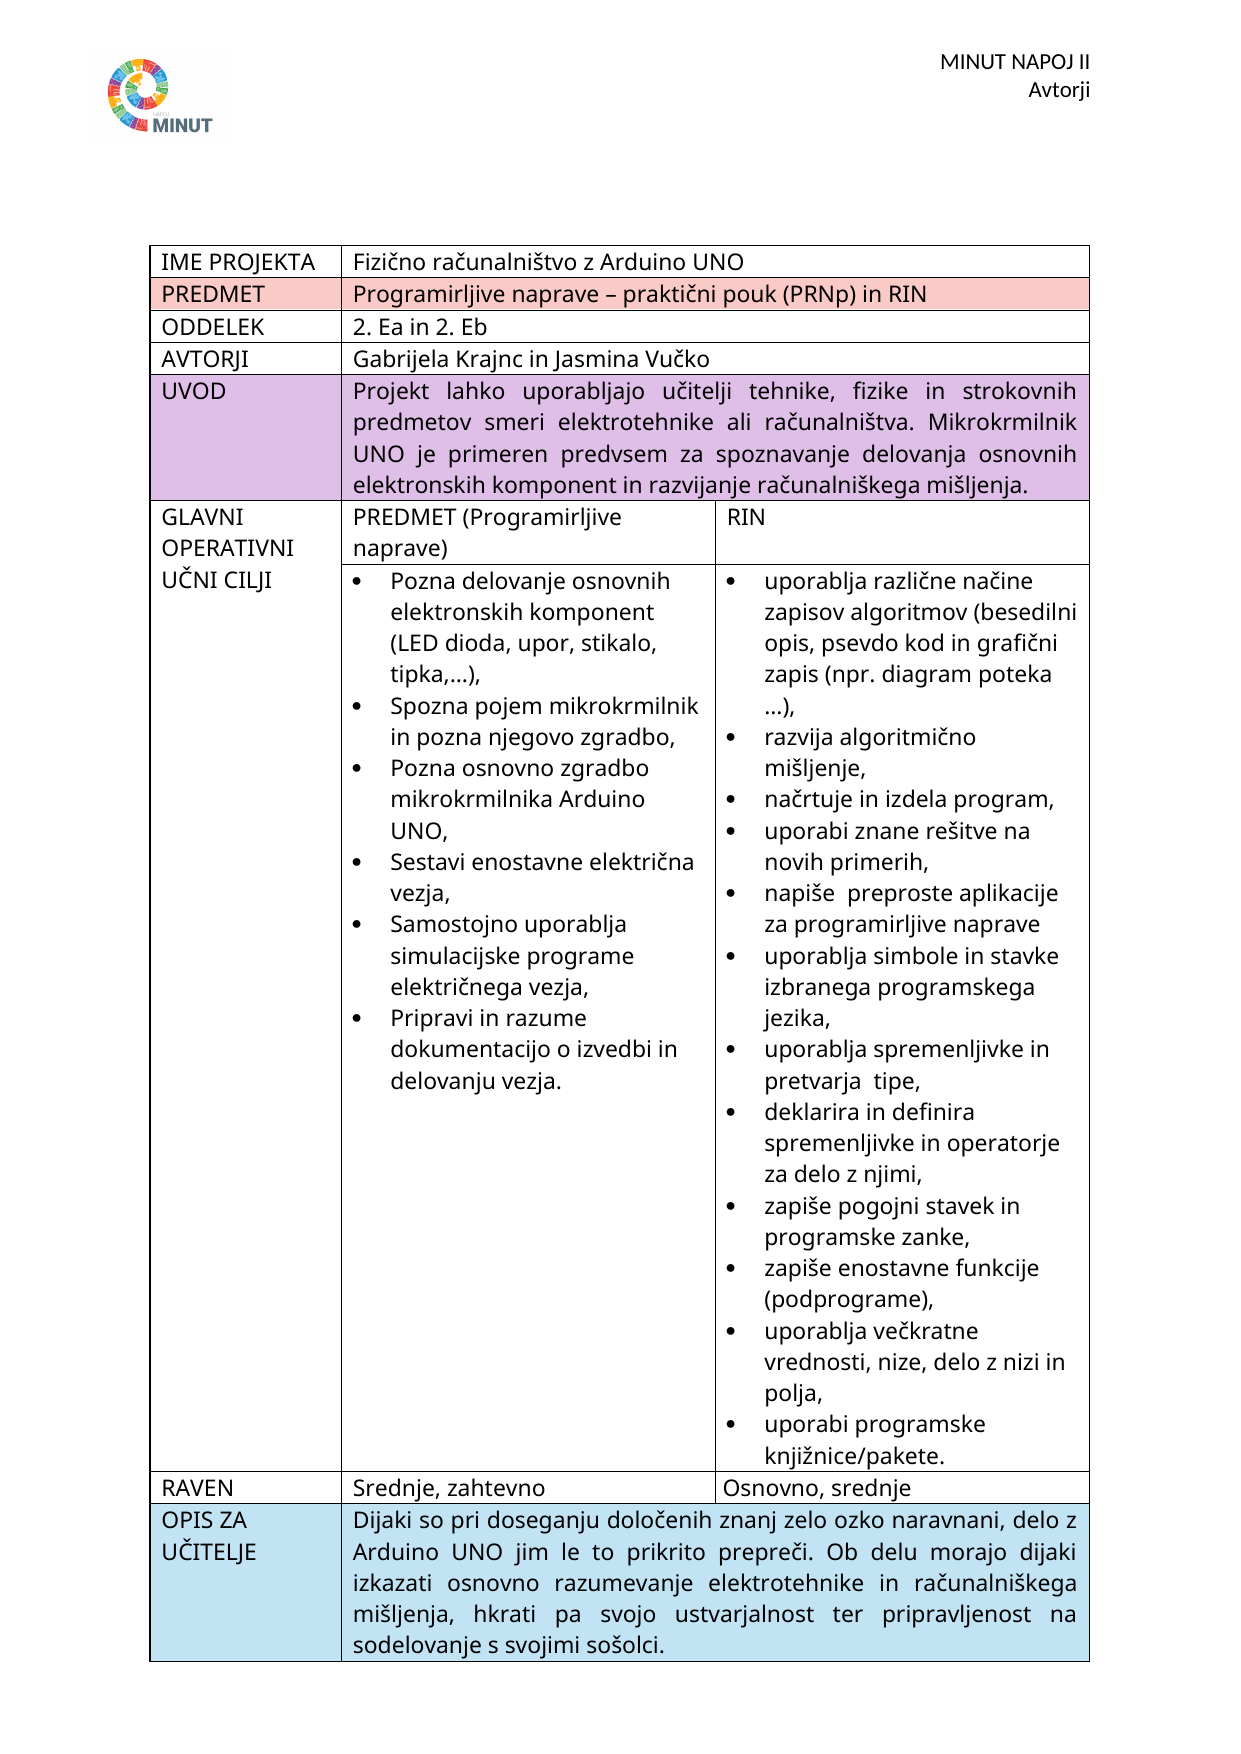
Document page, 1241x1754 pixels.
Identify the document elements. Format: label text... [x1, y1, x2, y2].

table_cell Gabrijela Krajnc in Jasmina Vučko [342, 343, 1089, 374]
table_cell Projekt lahko uporabljajo učitelji tehnike, fizike in strokovnih predmetov smeri elektrotehnike ali računalništva. Mikrokrmilnik UNO je primeren predvsem za spoznavanje delovanja osnovnih elektronskih komponent in razvijanje računalniškega mišljenja. [342, 375, 1089, 500]
table_cell Dijaki so pri doseganju določenih znanj zelo ozko naravnani, delo z Arduino UNO jim le to prikrito prepreči. Ob delu morajo dijaki izkazati osnovno razumevanje elektrotehnike in računalniškega mišljenja, hkrati pa svojo ustvarjalnost ter pripravljenost na sodelovanje s svojimi sošolci. [342, 1504, 1089, 1661]
table_header Fizično računalništvo z Arduino UNO [342, 246, 1089, 277]
table_cell 2. Ea in 2. Eb [342, 311, 1089, 342]
table_cell AVTORJI [151, 343, 341, 374]
table_cell OPIS ZA UČITELJE [151, 1504, 341, 1661]
table_cell Programirljive naprave – praktični pouk (PRNp) in RIN [342, 278, 1089, 309]
table_cell PREDMET [151, 278, 341, 309]
table_cell GLAVNI OPERATIVNI UČNI CILJI [151, 501, 341, 1471]
table_cell Srednje, zahtevno [342, 1472, 715, 1503]
table_cell uporablja različne načine zapisov algoritmov (besedilni opis, psevdo kod in grafični zapis (npr. diagram poteka …), razvija algoritmično mišljenje, načrtuje in izdela program, uporabi znane rešitve na novih primerih, napiše preproste aplikacije za programirljive naprave uporablja simbole in stavke izbranega programskega jezika, uporablja spremenljivke in pretvarja tipe, deklarira in definira spremenljivke in operatorje za delo z njimi, zapiše pogojni stavek in programske zanke, zapiše enostavne funkcije (podprograme), uporablja večkratne vrednosti, nize, delo z nizi in polja, uporabi programske knjižnice/pakete. [716, 565, 1089, 1471]
table_cell RIN [716, 501, 1089, 564]
table_cell Osnovno, srednje [716, 1472, 1089, 1503]
table_cell ODDELEK [151, 311, 341, 342]
table_cell PREDMET (Programirljive naprave) [342, 501, 715, 564]
table_cell Pozna delovanje osnovnih elektronskih komponent (LED dioda, upor, stikalo, tipka,…), Spozna pojem mikrokrmilnik in pozna njegovo zgradbo, Pozna osnovno zgradbo mikrokrmilnika Arduino UNO, Sestavi enostavne električna vezja, Samostojno uporablja simulacijske programe električnega vezja, Pripravi in razume dokumentacijo o izvedbi in delovanju vezja. [342, 565, 715, 1471]
table_cell UVOD [151, 375, 341, 500]
table_header IME PROJEKTA [151, 246, 341, 277]
table_cell RAVEN [151, 1472, 341, 1503]
